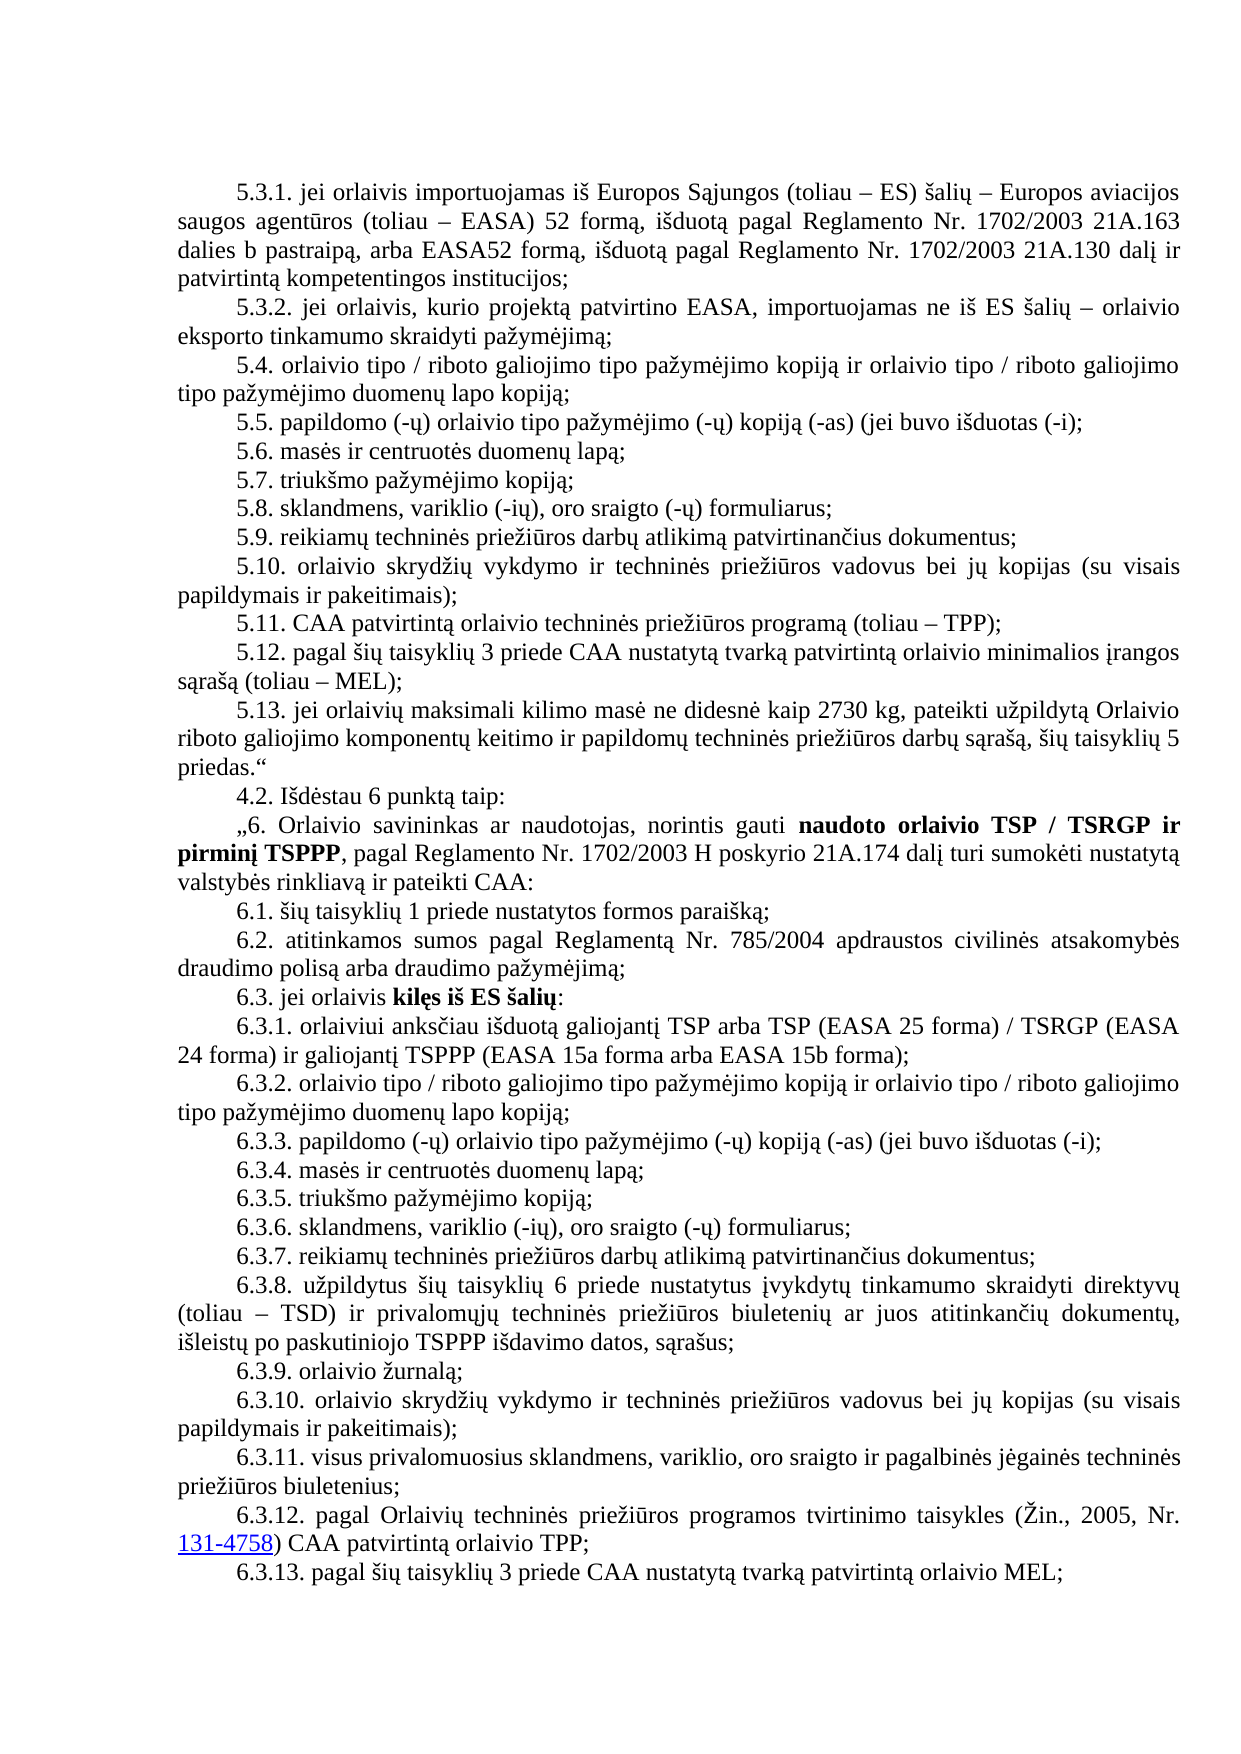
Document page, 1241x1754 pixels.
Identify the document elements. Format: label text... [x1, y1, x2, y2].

text 6.3.12. pagal Orlaivių techninės priežiūros programos tvirtinimo taisykles (Žin., 2005, Nr. 131-4758) CAA patvirtintą orlaivio TPP; [177, 1500, 1181, 1557]
text 5.3.1. jei orlaivis importuojamas iš Europos Sąjungos (toliau – ES) šalių – Europos aviacijos saugos agentūros (toliau – EASA) 52 formą, išduotą pagal Reglamento Nr. 1702/2003 21A.163 dalies b pastraipą, arba EASA52 formą, išduotą pagal Reglamento Nr. 1702/2003 21A.130 dalį ir patvirtintą kompetentingos institucijos; [177, 177, 1181, 292]
text 6.3.2. orlaivio tipo / riboto galiojimo tipo pažymėjimo kopiją ir orlaivio tipo / riboto galiojimo tipo pažymėjimo duomenų lapo kopiją; [177, 1068, 1181, 1126]
text 6.3.13. pagal šių taisyklių 3 priede CAA nustatytą tvarką patvirtintą orlaivio MEL; [177, 1557, 1181, 1586]
text 5.13. jei orlaivių maksimali kilimo masė ne didesnė kaip 2730 kg, pateikti užpildytą Orlaivio riboto galiojimo komponentų keitimo ir papildomų techninės priežiūros darbų sąrašą, šių taisyklių 5 priedas.“ [177, 695, 1181, 781]
text 6.2. atitinkamos sumos pagal Reglamentą Nr. 785/2004 apdraustos civilinės atsakomybės draudimo polisą arba draudimo pažymėjimą; [177, 925, 1181, 982]
text 5.12. pagal šių taisyklių 3 priede CAA nustatytą tvarką patvirtintą orlaivio minimalios įrangos sąrašą (toliau – MEL); [177, 637, 1181, 695]
text 5.6. masės ir centruotės duomenų lapą; [177, 436, 1181, 465]
text 6.3.7. reikiamų techninės priežiūros darbų atlikimą patvirtinančius dokumentus; [177, 1241, 1181, 1270]
text 5.5. papildomo (-ų) orlaivio tipo pažymėjimo (-ų) kopiją (-as) (jei buvo išduotas (-i); [177, 407, 1181, 436]
text 6.3.11. visus privalomuosius sklandmens, variklio, oro sraigto ir pagalbinės jėgainės techninės priežiūros biuletenius; [177, 1442, 1181, 1500]
text 6.1. šių taisyklių 1 priede nustatytos formos paraišką; [177, 896, 1181, 925]
text 6.3.10. orlaivio skrydžių vykdymo ir techninės priežiūros vadovus bei jų kopijas (su visais papildymais ir pakeitimais); [177, 1385, 1181, 1442]
text 6.3.1. orlaiviui anksčiau išduotą galiojantį TSP arba TSP (EASA 25 forma) / TSRGP (EASA 24 forma) ir galiojantį TSPPP (EASA 15a forma arba EASA 15b forma); [177, 1011, 1181, 1068]
text 6.3.8. užpildytus šių taisyklių 6 priede nustatytus įvykdytų tinkamumo skraidyti direktyvų (toliau – TSD) ir privalomųjų techninės priežiūros biuletenių ar juos atitinkančių dokumentų, išleistų po paskutiniojo TSPPP išdavimo datos, sąrašus; [177, 1270, 1181, 1356]
text 5.4. orlaivio tipo / riboto galiojimo tipo pažymėjimo kopiją ir orlaivio tipo / riboto galiojimo tipo pažymėjimo duomenų lapo kopiją; [177, 350, 1181, 407]
text 4.2. Išdėstau 6 punktą taip: [177, 781, 1181, 810]
text 5.11. CAA patvirtintą orlaivio techninės priežiūros programą (toliau – TPP); [177, 608, 1181, 637]
text 5.7. triukšmo pažymėjimo kopiją; [177, 465, 1181, 493]
text 6.3.9. orlaivio žurnalą; [177, 1356, 1181, 1385]
text 6.3.3. papildomo (-ų) orlaivio tipo pažymėjimo (-ų) kopiją (-as) (jei buvo išduotas (-i); [177, 1126, 1181, 1155]
text 6.3.5. triukšmo pažymėjimo kopiją; [177, 1183, 1181, 1212]
text 6.3.4. masės ir centruotės duomenų lapą; [177, 1155, 1181, 1183]
text 5.9. reikiamų techninės priežiūros darbų atlikimą patvirtinančius dokumentus; [177, 522, 1181, 551]
text 6.3.6. sklandmens, variklio (-ių), oro sraigto (-ų) formuliarus; [177, 1212, 1181, 1241]
text „6. Orlaivio savininkas ar naudotojas, norintis gauti naudoto orlaivio TSP / TSRGP ir pirminį TSPPP, pagal Reglamento Nr. 1702/2003 H poskyrio 21A.174 dalį turi sumokėti nustatytą valstybės rinkliavą ir pateikti CAA: [177, 810, 1181, 896]
text 5.8. sklandmens, variklio (-ių), oro sraigto (-ų) formuliarus; [177, 493, 1181, 522]
text 5.10. orlaivio skrydžių vykdymo ir techninės priežiūros vadovus bei jų kopijas (su visais papildymais ir pakeitimais); [177, 551, 1181, 608]
text 6.3. jei orlaivis kilęs iš ES šalių: [177, 982, 1181, 1011]
text 5.3.2. jei orlaivis, kurio projektą patvirtino EASA, importuojamas ne iš ES šalių – orlaivio eksporto tinkamumo skraidyti pažymėjimą; [177, 292, 1181, 350]
